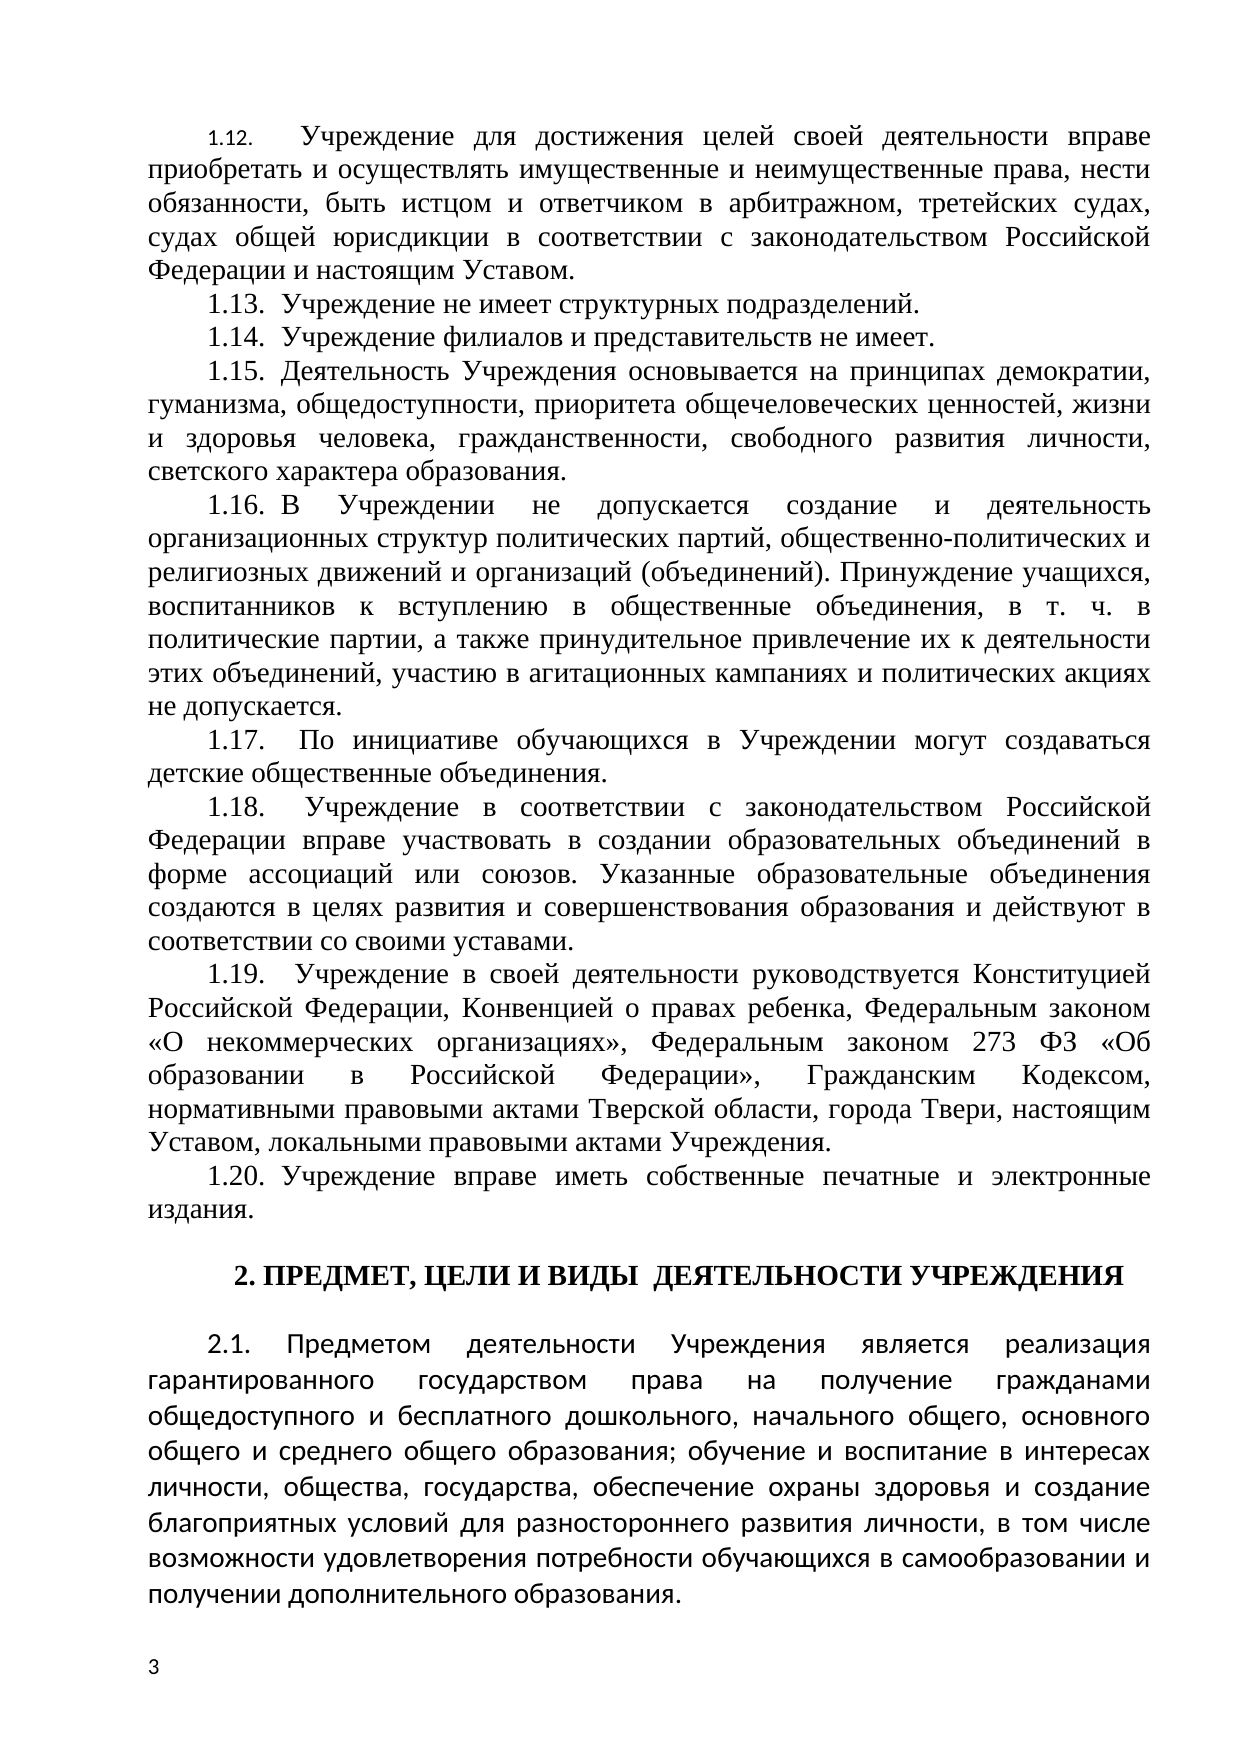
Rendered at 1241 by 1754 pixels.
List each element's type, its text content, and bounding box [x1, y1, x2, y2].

text 2. ПРЕДМЕТ, ЦЕЛИ И ВИДЫ ДЕЯТЕЛЬНОСТИ УЧРЕЖДЕНИЯ [234, 1258, 1152, 1292]
list Учреждение для достижения целей своей деятельности вправе приобретать и осуществлять имущественные и неимущественные права, нести обязанности, быть истцом и ответчиком в арбитражном, третейских судах, судах общей юрисдикции в соответствии с законодательством Российской Федерации и настоящим Уставом. [148, 118, 1152, 286]
list Деятельность Учреждения основывается на принципах демократии, гуманизма, общедоступности, приоритета общечеловеческих ценностей, жизни и здоровья человека, гражданственности, свободного развития личности, светского характера образования. [148, 353, 1152, 487]
list Учреждение в своей деятельности руководствуется Конституцией Российской Федерации, Конвенцией о правах ребенка, Федеральным законом «О некоммерческих организациях», Федеральным законом 273 ФЗ «Об образовании в Российской Федерации», Гражданским Кодексом, нормативными правовыми актами Тверской области, города Твери, настоящим Уставом, локальными правовыми актами Учреждения. [148, 957, 1152, 1158]
list Учреждение в соответствии с законодательством Российской Федерации вправе участвовать в создании образовательных объединений в форме ассоциаций или союзов. Указанные образовательные объединения создаются в целях развития и совершенствования образования и действуют в соответствии со своими уставами. [148, 789, 1152, 957]
list Учреждение не имеет структурных подразделений. [148, 286, 1152, 319]
list Учреждение вправе иметь собственные печатные и электронные издания. [148, 1158, 1152, 1225]
list Учреждение филиалов и представительств не имеет. [148, 319, 1152, 353]
list По инициативе обучающихся в Учреждении могут создаваться детские общественные объединения. [148, 722, 1152, 789]
list 2.1. Предметом деятельности Учреждения является реализация гарантированного государством права на получение гражданами общедоступного и бесплатного дошкольного, начального общего, основного общего и среднего общего образования; обучение и воспитание в интересах личности, общества, государства, обеспечение охраны здоровья и создание благоприятных условий для разностороннего развития личности, в том числе возможности удовлетворения потребности обучающихся в самообразовании и получении дополнительного образования. [148, 1326, 1152, 1611]
list В Учреждении не допускается создание и деятельность организационных структур политических партий, общественно-политических и религиозных движений и организаций (объединений). Принуждение учащихся, воспитанников к вступлению в общественные объединения, в т. ч. в политические партии, а также принудительное привлечение их к деятельности этих объединений, участию в агитационных кампаниях и политических акциях не допускается. [148, 487, 1152, 722]
